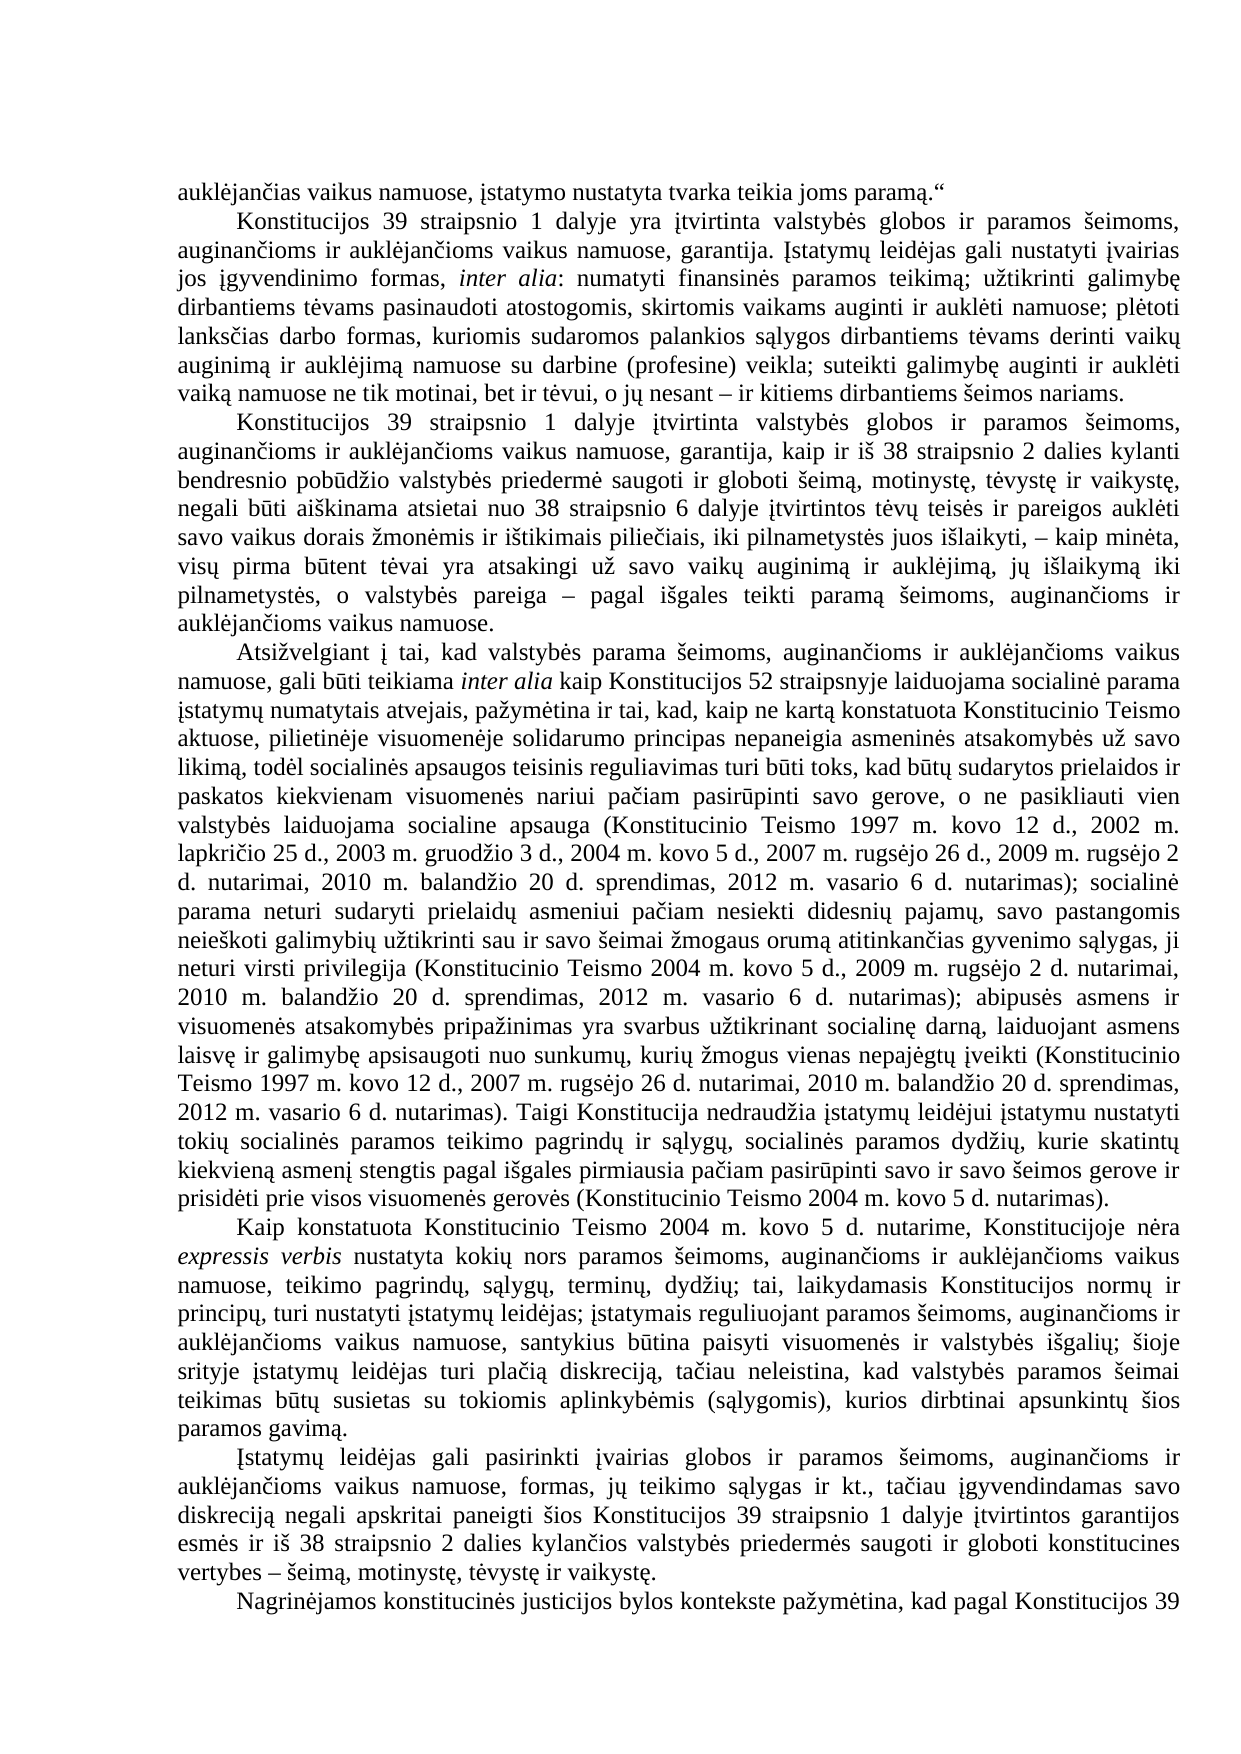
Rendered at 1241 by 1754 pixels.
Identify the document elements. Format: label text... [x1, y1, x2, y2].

text Kaip konstatuota Konstitucinio Teismo 2004 m. kovo 5 d. nutarime, Konstitucijoje nėra expressis verbis nustatyta kokių nors paramos šeimoms, auginančioms ir auklėjančioms vaikus namuose, teikimo pagrindų, sąlygų, terminų, dydžių; tai, laikydamasis Konstitucijos normų ir principų, turi nustatyti įstatymų leidėjas; įstatymais reguliuojant paramos šeimoms, auginančioms ir auklėjančioms vaikus namuose, santykius būtina paisyti visuomenės ir valstybės išgalių; šioje srityje įstatymų leidėjas turi plačią diskreciją, tačiau neleistina, kad valstybės paramos šeimai teikimas būtų susietas su tokiomis aplinkybėmis (sąlygomis), kurios dirbtinai apsunkintų šios paramos gavimą. [177, 1212, 1181, 1442]
text Konstitucijos 39 straipsnio 1 dalyje yra įtvirtinta valstybės globos ir paramos šeimoms, auginančioms ir auklėjančioms vaikus namuose, garantija. Įstatymų leidėjas gali nustatyti įvairias jos įgyvendinimo formas, inter alia: numatyti finansinės paramos teikimą; užtikrinti galimybę dirbantiems tėvams pasinaudoti atostogomis, skirtomis vaikams auginti ir auklėti namuose; plėtoti lanksčias darbo formas, kuriomis sudaromos palankios sąlygos dirbantiems tėvams derinti vaikų auginimą ir auklėjimą namuose su darbine (profesine) veikla; suteikti galimybę auginti ir auklėti vaiką namuose ne tik motinai, bet ir tėvui, o jų nesant – ir kitiems dirbantiems šeimos nariams. [177, 206, 1181, 407]
text Nagrinėjamos konstitucinės justicijos bylos kontekste pažymėtina, kad pagal Konstitucijos 39 [177, 1586, 1181, 1615]
text Konstitucijos 39 straipsnio 1 dalyje įtvirtinta valstybės globos ir paramos šeimoms, auginančioms ir auklėjančioms vaikus namuose, garantija, kaip ir iš 38 straipsnio 2 dalies kylanti bendresnio pobūdžio valstybės priedermė saugoti ir globoti šeimą, motinystę, tėvystę ir vaikystę, negali būti aiškinama atsietai nuo 38 straipsnio 6 dalyje įtvirtintos tėvų teisės ir pareigos auklėti savo vaikus dorais žmonėmis ir ištikimais piliečiais, iki pilnametystės juos išlaikyti, – kaip minėta, visų pirma būtent tėvai yra atsakingi už savo vaikų auginimą ir auklėjimą, jų išlaikymą iki pilnametystės, o valstybės pareiga – pagal išgales teikti paramą šeimoms, auginančioms ir auklėjančioms vaikus namuose. [177, 407, 1181, 637]
text Įstatymų leidėjas gali pasirinkti įvairias globos ir paramos šeimoms, auginančioms ir auklėjančioms vaikus namuose, formas, jų teikimo sąlygas ir kt., tačiau įgyvendindamas savo diskreciją negali apskritai paneigti šios Konstitucijos 39 straipsnio 1 dalyje įtvirtintos garantijos esmės ir iš 38 straipsnio 2 dalies kylančios valstybės priedermės saugoti ir globoti konstitucines vertybes – šeimą, motinystę, tėvystę ir vaikystę. [177, 1442, 1181, 1586]
text auklėjančias vaikus namuose, įstatymo nustatyta tvarka teikia joms paramą.“ [177, 177, 1181, 206]
text Atsižvelgiant į tai, kad valstybės parama šeimoms, auginančioms ir auklėjančioms vaikus namuose, gali būti teikiama inter alia kaip Konstitucijos 52 straipsnyje laiduojama socialinė parama įstatymų numatytais atvejais, pažymėtina ir tai, kad, kaip ne kartą konstatuota Konstitucinio Teismo aktuose, pilietinėje visuomenėje solidarumo principas nepaneigia asmeninės atsakomybės už savo likimą, todėl socialinės apsaugos teisinis reguliavimas turi būti toks, kad būtų sudarytos prielaidos ir paskatos kiekvienam visuomenės nariui pačiam pasirūpinti savo gerove, o ne pasikliauti vien valstybės laiduojama socialine apsauga (Konstitucinio Teismo 1997 m. kovo 12 d., 2002 m. lapkričio 25 d., 2003 m. gruodžio 3 d., 2004 m. kovo 5 d., 2007 m. rugsėjo 26 d., 2009 m. rugsėjo 2 d. nutarimai, 2010 m. balandžio 20 d. sprendimas, 2012 m. vasario 6 d. nutarimas); socialinė parama neturi sudaryti prielaidų asmeniui pačiam nesiekti didesnių pajamų, savo pastangomis neieškoti galimybių užtikrinti sau ir savo šeimai žmogaus orumą atitinkančias gyvenimo sąlygas, ji neturi virsti privilegija (Konstitucinio Teismo 2004 m. kovo 5 d., 2009 m. rugsėjo 2 d. nutarimai, 2010 m. balandžio 20 d. sprendimas, 2012 m. vasario 6 d. nutarimas); abipusės asmens ir visuomenės atsakomybės pripažinimas yra svarbus užtikrinant socialinę darną, laiduojant asmens laisvę ir galimybę apsisaugoti nuo sunkumų, kurių žmogus vienas nepajėgtų įveikti (Konstitucinio Teismo 1997 m. kovo 12 d., 2007 m. rugsėjo 26 d. nutarimai, 2010 m. balandžio 20 d. sprendimas, 2012 m. vasario 6 d. nutarimas). Taigi Konstitucija nedraudžia įstatymų leidėjui įstatymu nustatyti tokių socialinės paramos teikimo pagrindų ir sąlygų, socialinės paramos dydžių, kurie skatintų kiekvieną asmenį stengtis pagal išgales pirmiausia pačiam pasirūpinti savo ir savo šeimos gerove ir prisidėti prie visos visuomenės gerovės (Konstitucinio Teismo 2004 m. kovo 5 d. nutarimas). [177, 637, 1181, 1212]
